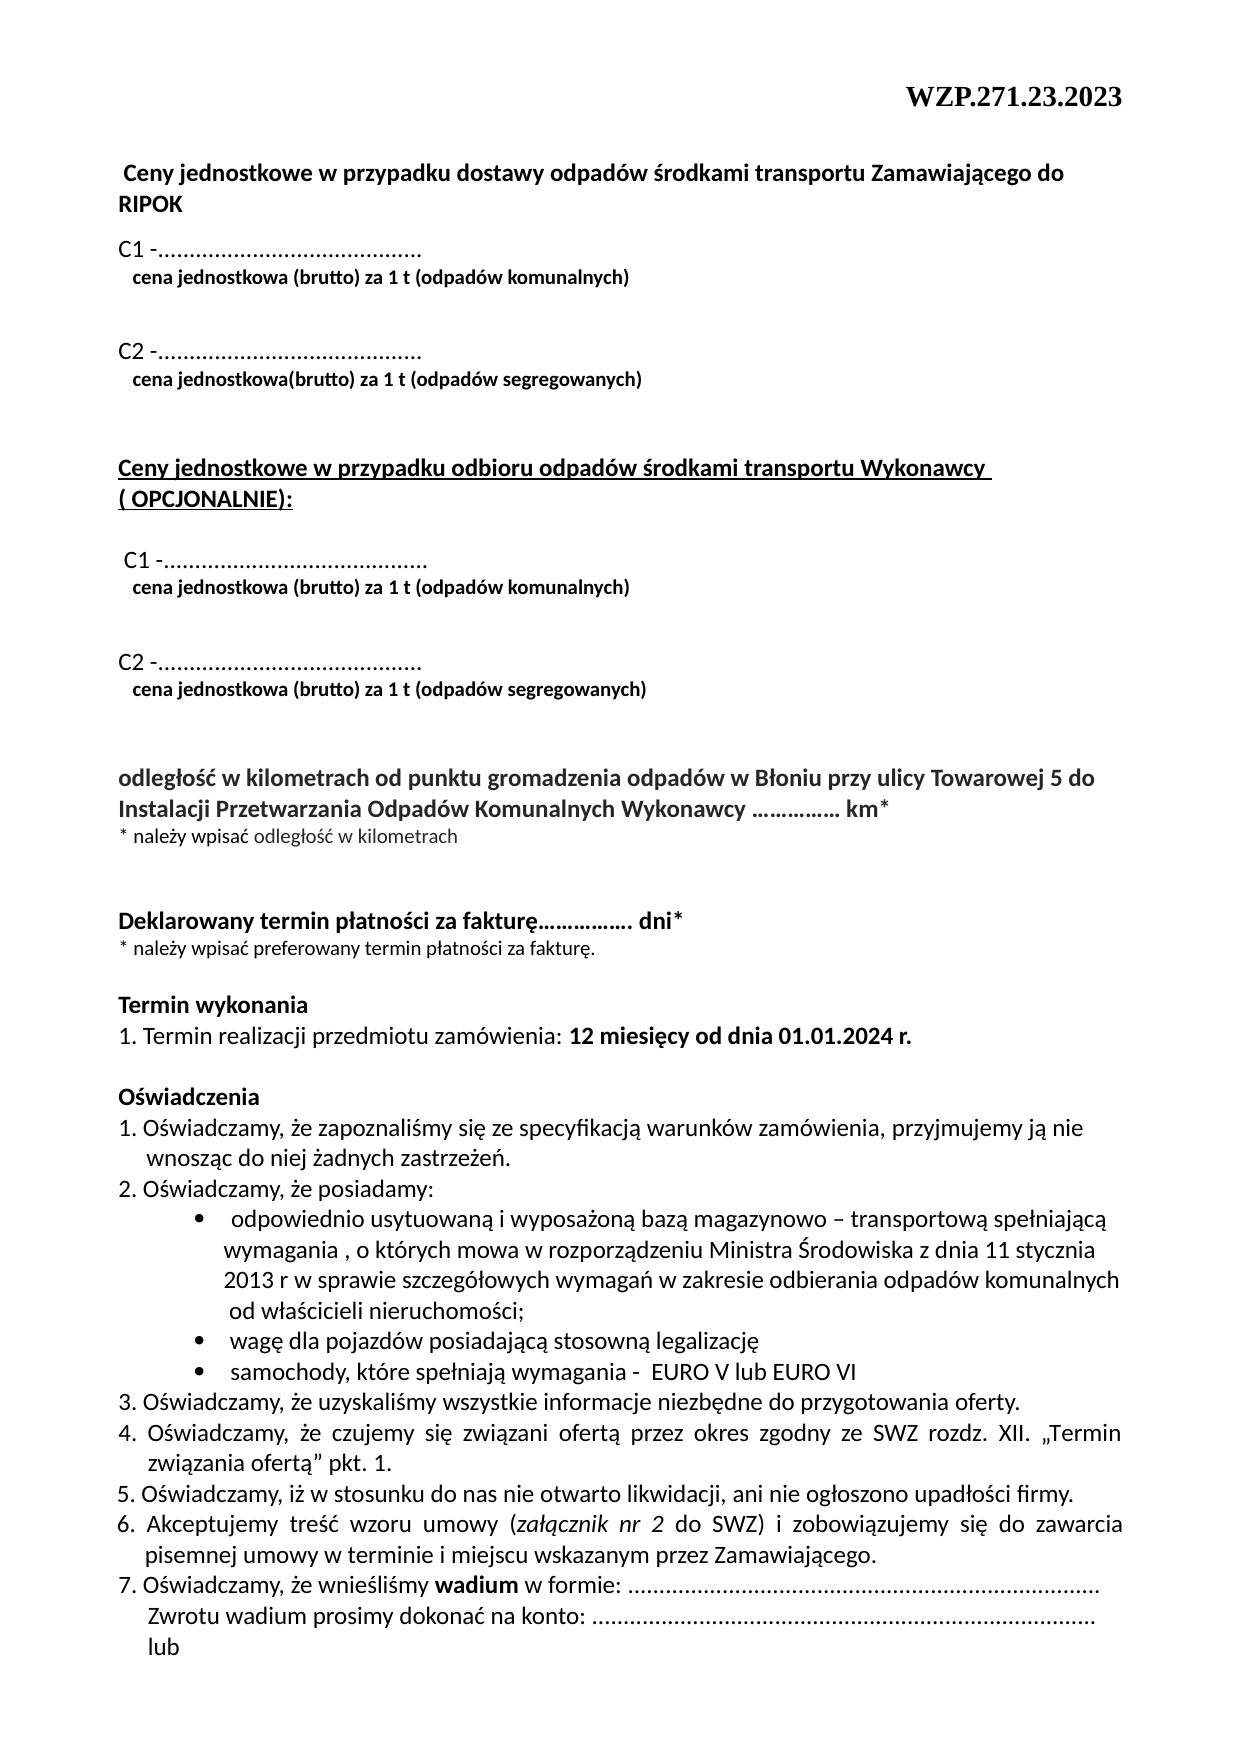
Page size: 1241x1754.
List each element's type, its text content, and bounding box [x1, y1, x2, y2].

text 7. Oświadczamy, że wnieśliśmy wadium w formie: ........................................................................... [118, 1569, 1196, 1600]
text * należy wpisać odległość w kilometrach [118, 824, 1122, 849]
text C1 -.......................................... [118, 544, 1122, 574]
subtitle Termin wykonania [118, 990, 1122, 1020]
text 2. Oświadczamy, że posiadamy: [118, 1173, 1156, 1203]
text 1. Termin realizacji przedmiotu zamówienia: 12 miesięcy od dnia 01.01.2024 r. [118, 1020, 1122, 1051]
text C1 -.......................................... [118, 233, 1122, 264]
text 1. Oświadczamy, że zapoznaliśmy się ze specyfikacją warunków zamówienia, przyjmujemy ją nie wnosząc do niej żadnych zastrzeżeń. [118, 1112, 1156, 1173]
list odpowiednio usytuowaną i wyposażoną bazą magazynowo – transportową spełniającą [195, 1203, 1122, 1234]
text * należy wpisać preferowany termin płatności za fakturę. [118, 936, 1122, 961]
text C2 -.......................................... [118, 335, 1122, 366]
list samochody, które spełniają wymagania - EURO V lub EURO VI [195, 1356, 1122, 1386]
text Ceny jednostkowe w przypadku odbioru odpadów środkami transportu Wykonawcy ( OPCJONALNIE): [118, 452, 1122, 513]
text odległość w kilometrach od punktu gromadzenia odpadów w Błoniu przy ulicy Towarowej 5 do Instalacji Przetwarzania Odpadów Komunalnych Wykonawcy …………… km* [118, 763, 1122, 824]
text cena jednostkowa (brutto) za 1 t (odpadów komunalnych) [118, 574, 1122, 600]
list wymagania , o których mowa w rozporządzeniu Ministra Środowiska z dnia 11 stycznia [195, 1234, 1122, 1264]
text Oświadczenia [118, 1081, 1122, 1112]
text Deklarowany termin płatności za fakturę……………. dni* [118, 905, 1122, 936]
text 3. Oświadczamy, że uzyskaliśmy wszystkie informacje niezbędne do przygotowania oferty. [118, 1386, 1181, 1417]
text Ceny jednostkowe w przypadku dostawy odpadów środkami transportu Zamawiającego do RIPOK [118, 157, 1122, 218]
text lub [148, 1631, 1196, 1661]
text cena jednostkowa(brutto) za 1 t (odpadów segregowanych) [118, 366, 1122, 391]
text C2 -.......................................... [118, 646, 1122, 676]
text 6. Akceptujemy treść wzoru umowy (załącznik nr 2 do SWZ) i zobowiązujemy się do zawarcia pisemnej umowy w terminie i miejscu wskazanym przez Zamawiającego. [117, 1508, 1123, 1569]
list 2013 r w sprawie szczegółowych wymagań w zakresie odbierania odpadów komunalnych [195, 1264, 1122, 1295]
list od właścicieli nieruchomości; [195, 1295, 1122, 1325]
text 5. Oświadczamy, iż w stosunku do nas nie otwarto likwidacji, ani nie ogłoszono upadłości firmy. [117, 1478, 1122, 1508]
text 4. Oświadczamy, że czujemy się związani ofertą przez okres zgodny ze SWZ rozdz. XII. „Termin związania ofertą” pkt. 1. [118, 1417, 1122, 1478]
text cena jednostkowa (brutto) za 1 t (odpadów komunalnych) [118, 264, 1122, 289]
text Zwrotu wadium prosimy dokonać na konto: ................................................................................ [148, 1600, 1196, 1631]
list wagę dla pojazdów posiadającą stosowną legalizację [195, 1325, 1122, 1356]
text cena jednostkowa (brutto) za 1 t (odpadów segregowanych) [118, 676, 1122, 702]
